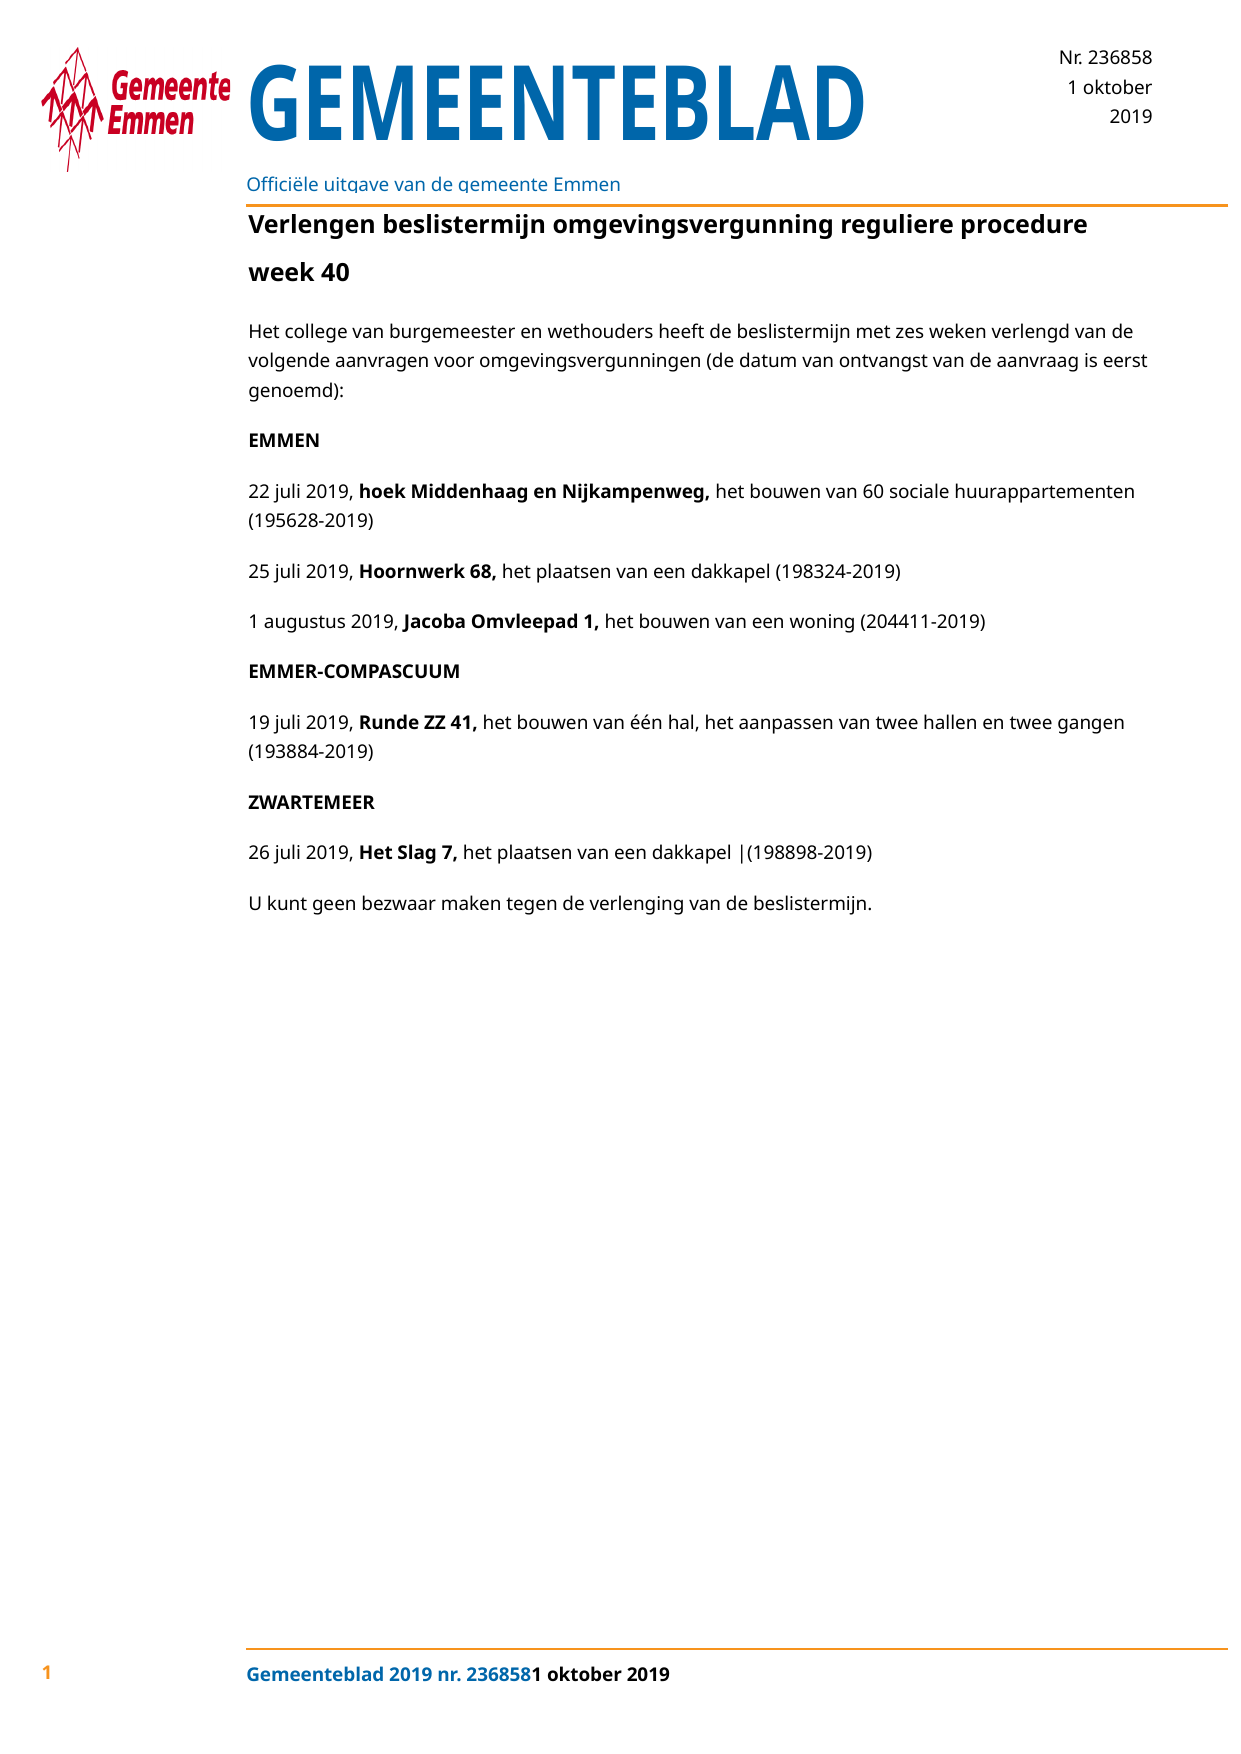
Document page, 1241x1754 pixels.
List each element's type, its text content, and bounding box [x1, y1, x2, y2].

text 25 juli 2019, Hoornwerk 68, het plaatsen van een dakkapel (198324-2019) [248, 558, 1152, 584]
text Het college van burgemeester en wethouders heeft de beslistermijn met zes weken verlengd van de volgende aanvragen voor omgevingsvergunningen (de datum van ontvangst van de aanvraag is eerst genoemd): [248, 318, 1152, 403]
picture [41, 47, 231, 172]
text EMMEN [248, 427, 1152, 453]
text 26 juli 2019, Het Slag 7, het plaatsen van een dakkapel |(198898-2019) [248, 839, 1152, 865]
text Verlengen beslistermijn omgevingsvergunning reguliere procedure week 40 [248, 207, 1152, 288]
text EMMER-COMPASCUUM [248, 659, 1152, 684]
text 22 juli 2019, hoek Middenhaag en Nijkampenweg, het bouwen van 60 sociale huurappartementen (195628-2019) [248, 478, 1152, 533]
text ZWARTEMEER [248, 789, 1152, 815]
text U kunt geen bezwaar maken tegen de verlenging van de beslistermijn. [248, 890, 1152, 916]
text 19 juli 2019, Runde ZZ 41, het bouwen van één hal, het aanpassen van twee hallen en twee gangen (193884-2019) [248, 709, 1152, 764]
text 1 augustus 2019, Jacoba Omvleepad 1, het bouwen van een woning (204411-2019) [248, 608, 1152, 634]
